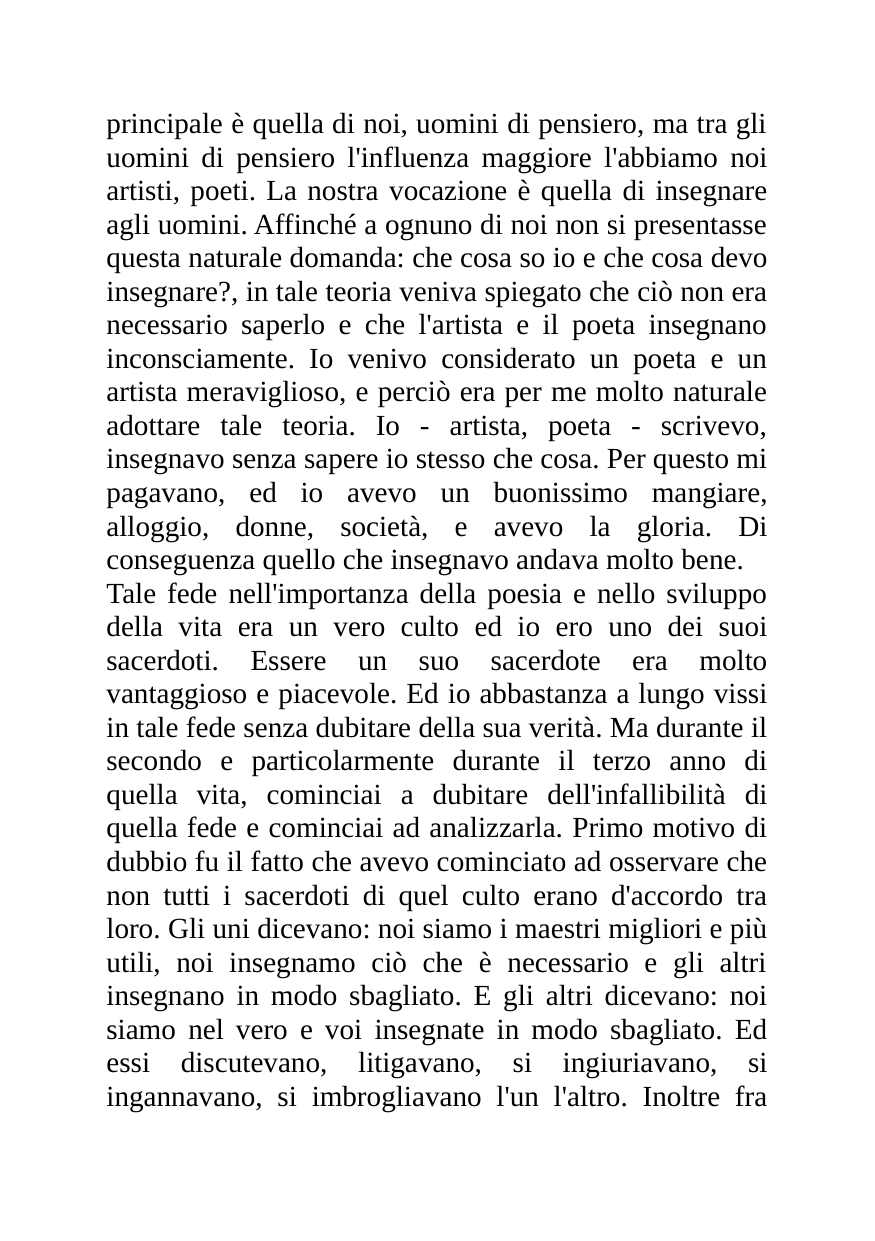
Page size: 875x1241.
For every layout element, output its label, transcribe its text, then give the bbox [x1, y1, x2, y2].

text principale è quella di noi, uomini di pensiero, ma tra gli uomini di pensiero l'influenza maggiore l'abbiamo noi artisti, poeti. La nostra vocazione è quella di insegnare agli uomini. Affinché a ognuno di noi non si presentasse questa naturale domanda: che cosa so io e che cosa devo insegnare?, in tale teoria veniva spiegato che ciò non era necessario saperlo e che l'artista e il poeta insegnano inconsciamente. Io venivo considerato un poeta e un artista meraviglioso, e perciò era per me molto naturale adottare tale teoria. Io - artista, poeta - scrivevo, insegnavo senza sapere io stesso che cosa. Per questo mi pagavano, ed io avevo un buonissimo mangiare, alloggio, donne, società, e avevo la gloria. Di conseguenza quello che insegnavo andava molto bene. [106, 106, 768, 576]
text Tale fede nell'importanza della poesia e nello sviluppo della vita era un vero culto ed io ero uno dei suoi sacerdoti. Essere un suo sacerdote era molto vantaggioso e piacevole. Ed io abbastanza a lungo vissi in tale fede senza dubitare della sua verità. Ma durante il secondo e particolarmente durante il terzo anno di quella vita, cominciai a dubitare dell'infallibilità di quella fede e cominciai ad analizzarla. Primo motivo di dubbio fu il fatto che avevo cominciato ad osservare che non tutti i sacerdoti di quel culto erano d'accordo tra loro. Gli uni dicevano: noi siamo i maestri migliori e più utili, noi insegnamo ciò che è necessario e gli altri insegnano in modo sbagliato. E gli altri dicevano: noi siamo nel vero e voi insegnate in modo sbagliato. Ed essi discutevano, litigavano, si ingiuriavano, si ingannavano, si imbrogliavano l'un l'altro. Inoltre fra [106, 576, 768, 1112]
